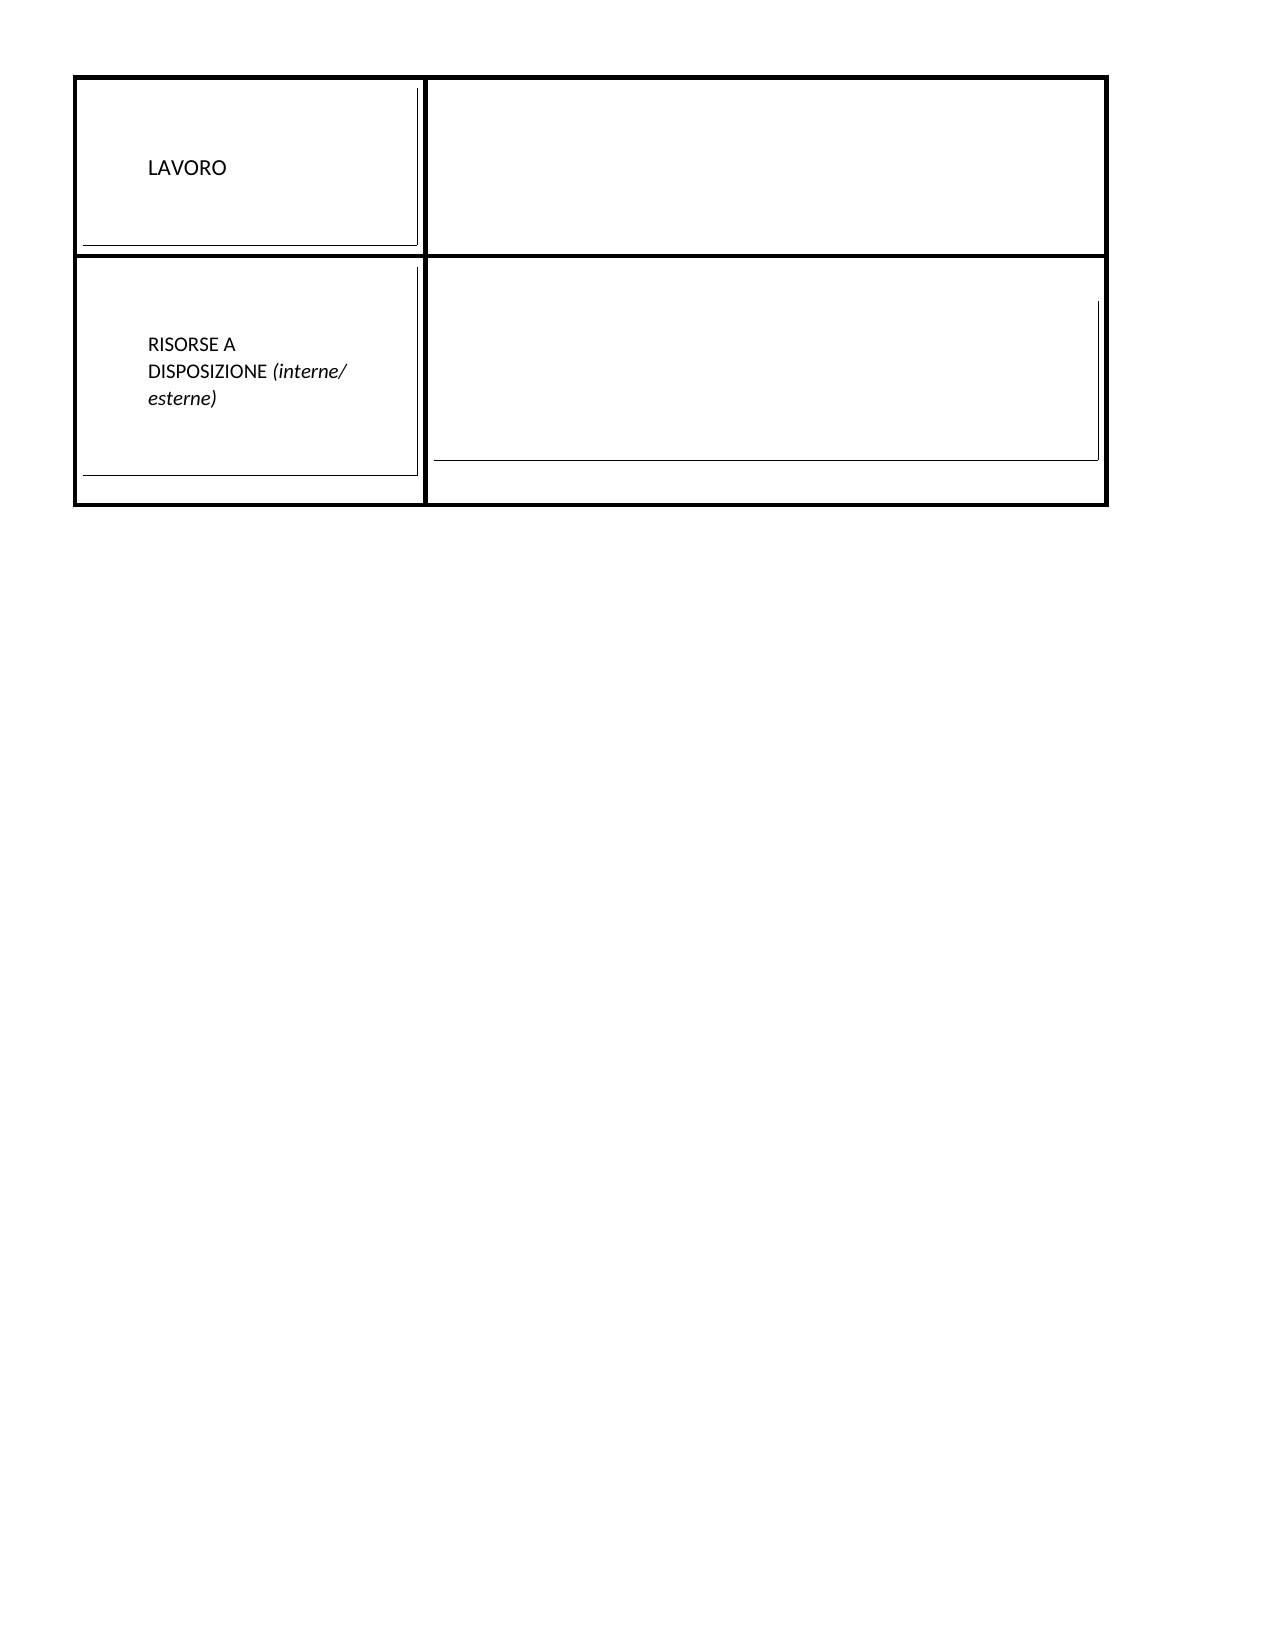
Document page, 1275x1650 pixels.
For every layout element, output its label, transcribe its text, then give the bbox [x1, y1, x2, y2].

table_cell [428, 258, 1104, 502]
table_cell [428, 80, 1104, 253]
table_cell RISORSE A DISPOSIZIONE (interne/ esterne) [77, 258, 423, 502]
table_cell LAVORO [77, 80, 423, 253]
